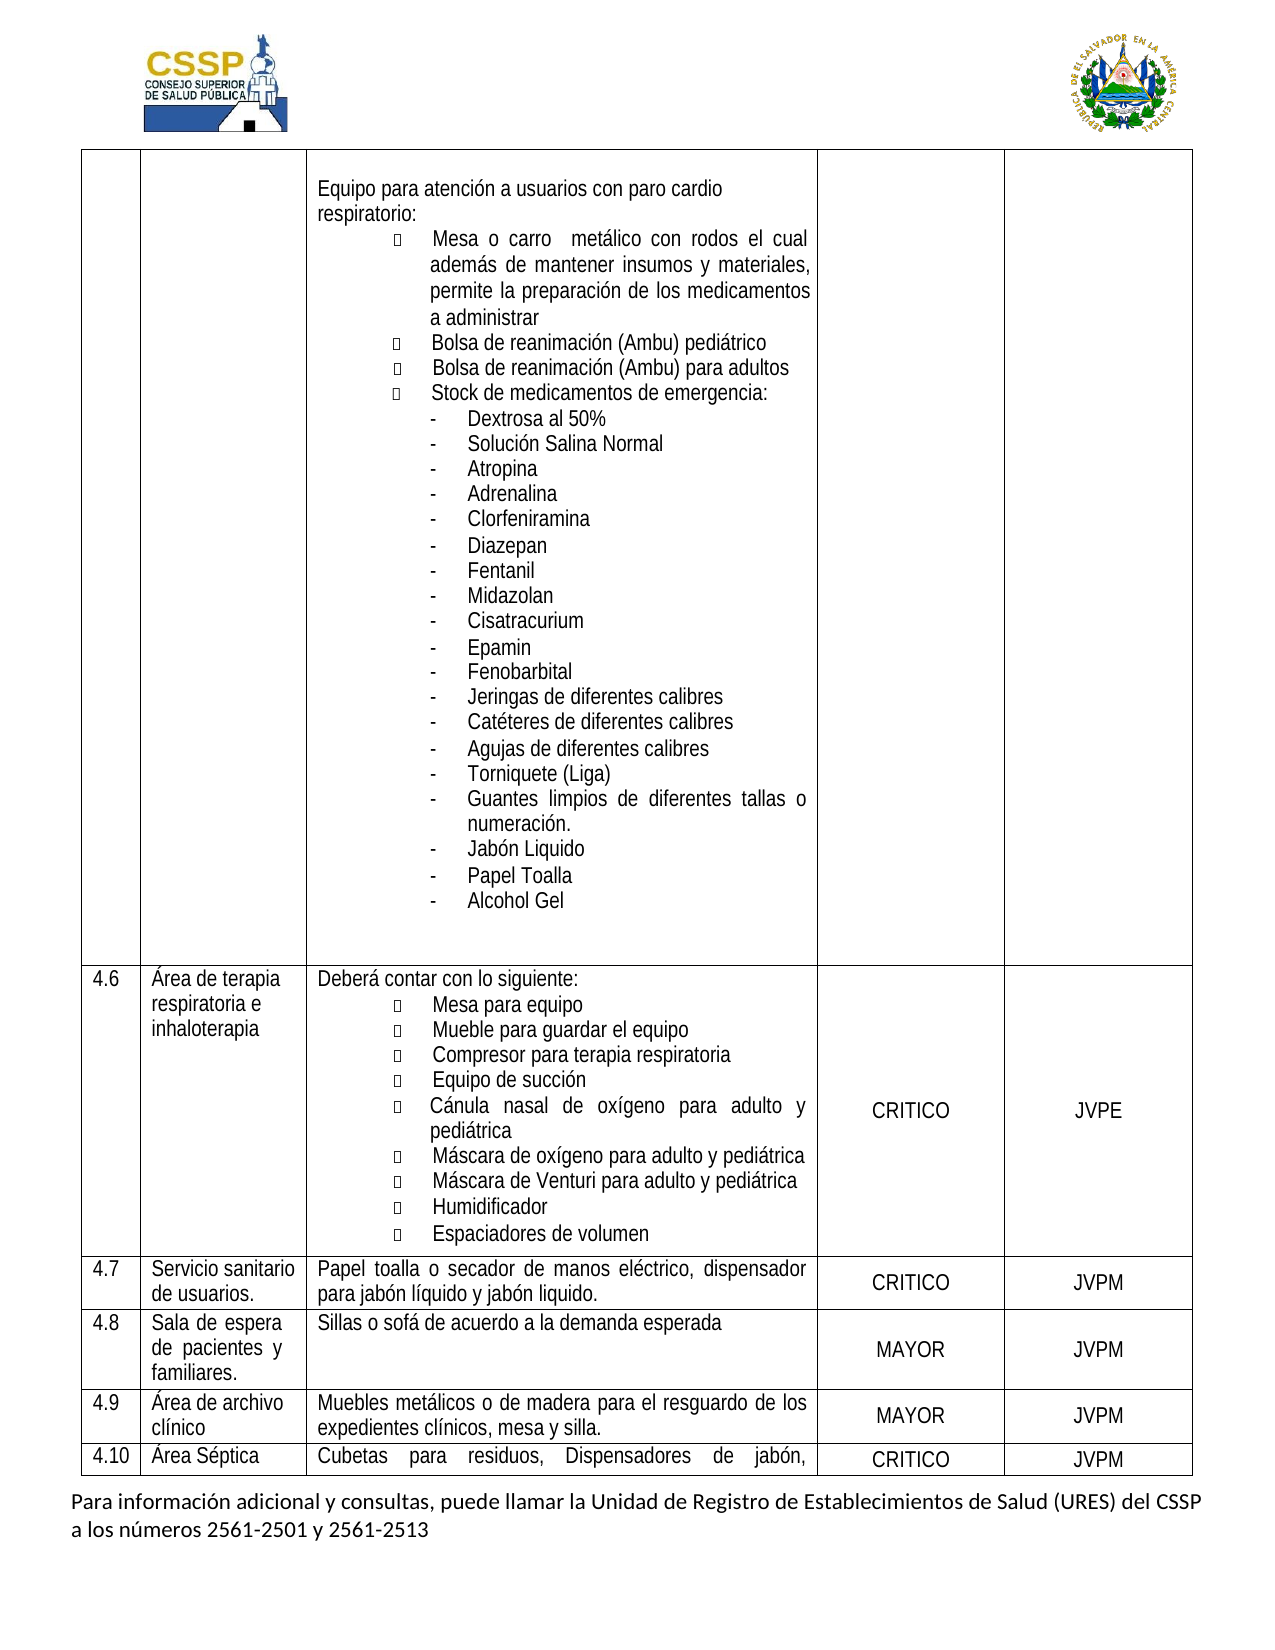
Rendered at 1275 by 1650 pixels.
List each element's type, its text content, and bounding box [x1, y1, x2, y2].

table_header [1005, 150, 1192, 965]
table_cell JVPM [1005, 1257, 1192, 1309]
table_header [141, 150, 306, 965]
table_cell JVPM [1005, 1390, 1192, 1443]
picture [143, 34, 288, 132]
table_cell JVPE [1005, 966, 1192, 1256]
text Para información adicional y consultas, puede llamar la Unidad de Registro de Establecimientos de Salud (URES) del CSSP a los números 2561-2501 y 2561-2513 [71, 1487, 1204, 1543]
table_cell Deberá contar con lo siguiente:  Mesa para equipo  Mueble para guardar el equipo  Compresor para terapia respiratoria  Equipo de succión  Cánula nasal de oxígeno para adulto y pediátrica  Máscara de oxígeno para adulto y pediátrica  Máscara de Venturi para adulto y pediátrica  Humidificador  Espaciadores de volumen [307, 966, 817, 1256]
table_cell Cubetas para residuos, Dispensadores de jabón, [307, 1444, 817, 1475]
table_cell MAYOR [818, 1390, 1004, 1443]
table_cell 4.7 [82, 1257, 140, 1309]
table_cell Área de archivo clínico [141, 1390, 306, 1443]
table_cell Muebles metálicos o de madera para el resguardo de los expedientes clínicos, mesa y silla. [307, 1390, 817, 1443]
table_cell CRITICO [818, 1444, 1004, 1475]
table_cell CRITICO [818, 1257, 1004, 1309]
table_cell JVPM [1005, 1310, 1192, 1389]
picture [1071, 34, 1177, 132]
table_cell 4.8 [82, 1310, 140, 1389]
table_cell Sala de espera de pacientes y familiares. [141, 1310, 306, 1389]
table_cell Sillas o sofá de acuerdo a la demanda esperada [307, 1310, 817, 1389]
table_cell CRITICO [818, 966, 1004, 1256]
table_header Equipo para atención a usuarios con paro cardio respiratorio:  Mesa o carro metálico con rodos el cual además de mantener insumos y materiales, permite la preparación de los medicamentos a administrar  Bolsa de reanimación (Ambu) pediátrico  Bolsa de reanimación (Ambu) para adultos  Stock de medicamentos de emergencia: - Dextrosa al 50% - Solución Salina Normal - Atropina - Adrenalina - Clorfeniramina - Diazepan - Fentanil - Midazolan - Cisatracurium - Epamin - Fenobarbital - Jeringas de diferentes calibres - Catéteres de diferentes calibres - Agujas de diferentes calibres - Torniquete (Liga) - Guantes limpios de diferentes tallas o numeración. - Jabón Liquido - Papel Toalla - Alcohol Gel [307, 150, 817, 965]
table_header [82, 150, 140, 965]
table_cell 4.9 [82, 1390, 140, 1443]
table_cell 4.6 [82, 966, 140, 1256]
table_cell MAYOR [818, 1310, 1004, 1389]
table_cell 4.10 [82, 1444, 140, 1475]
table_header [818, 150, 1004, 965]
table_cell Área de terapia respiratoria e inhaloterapia [141, 966, 306, 1256]
table_cell Servicio sanitario de usuarios. [141, 1257, 306, 1309]
table_cell Papel toalla o secador de manos eléctrico, dispensador para jabón líquido y jabón liquido. [307, 1257, 817, 1309]
table_cell Área Séptica [141, 1444, 306, 1475]
table_cell JVPM [1005, 1444, 1192, 1475]
